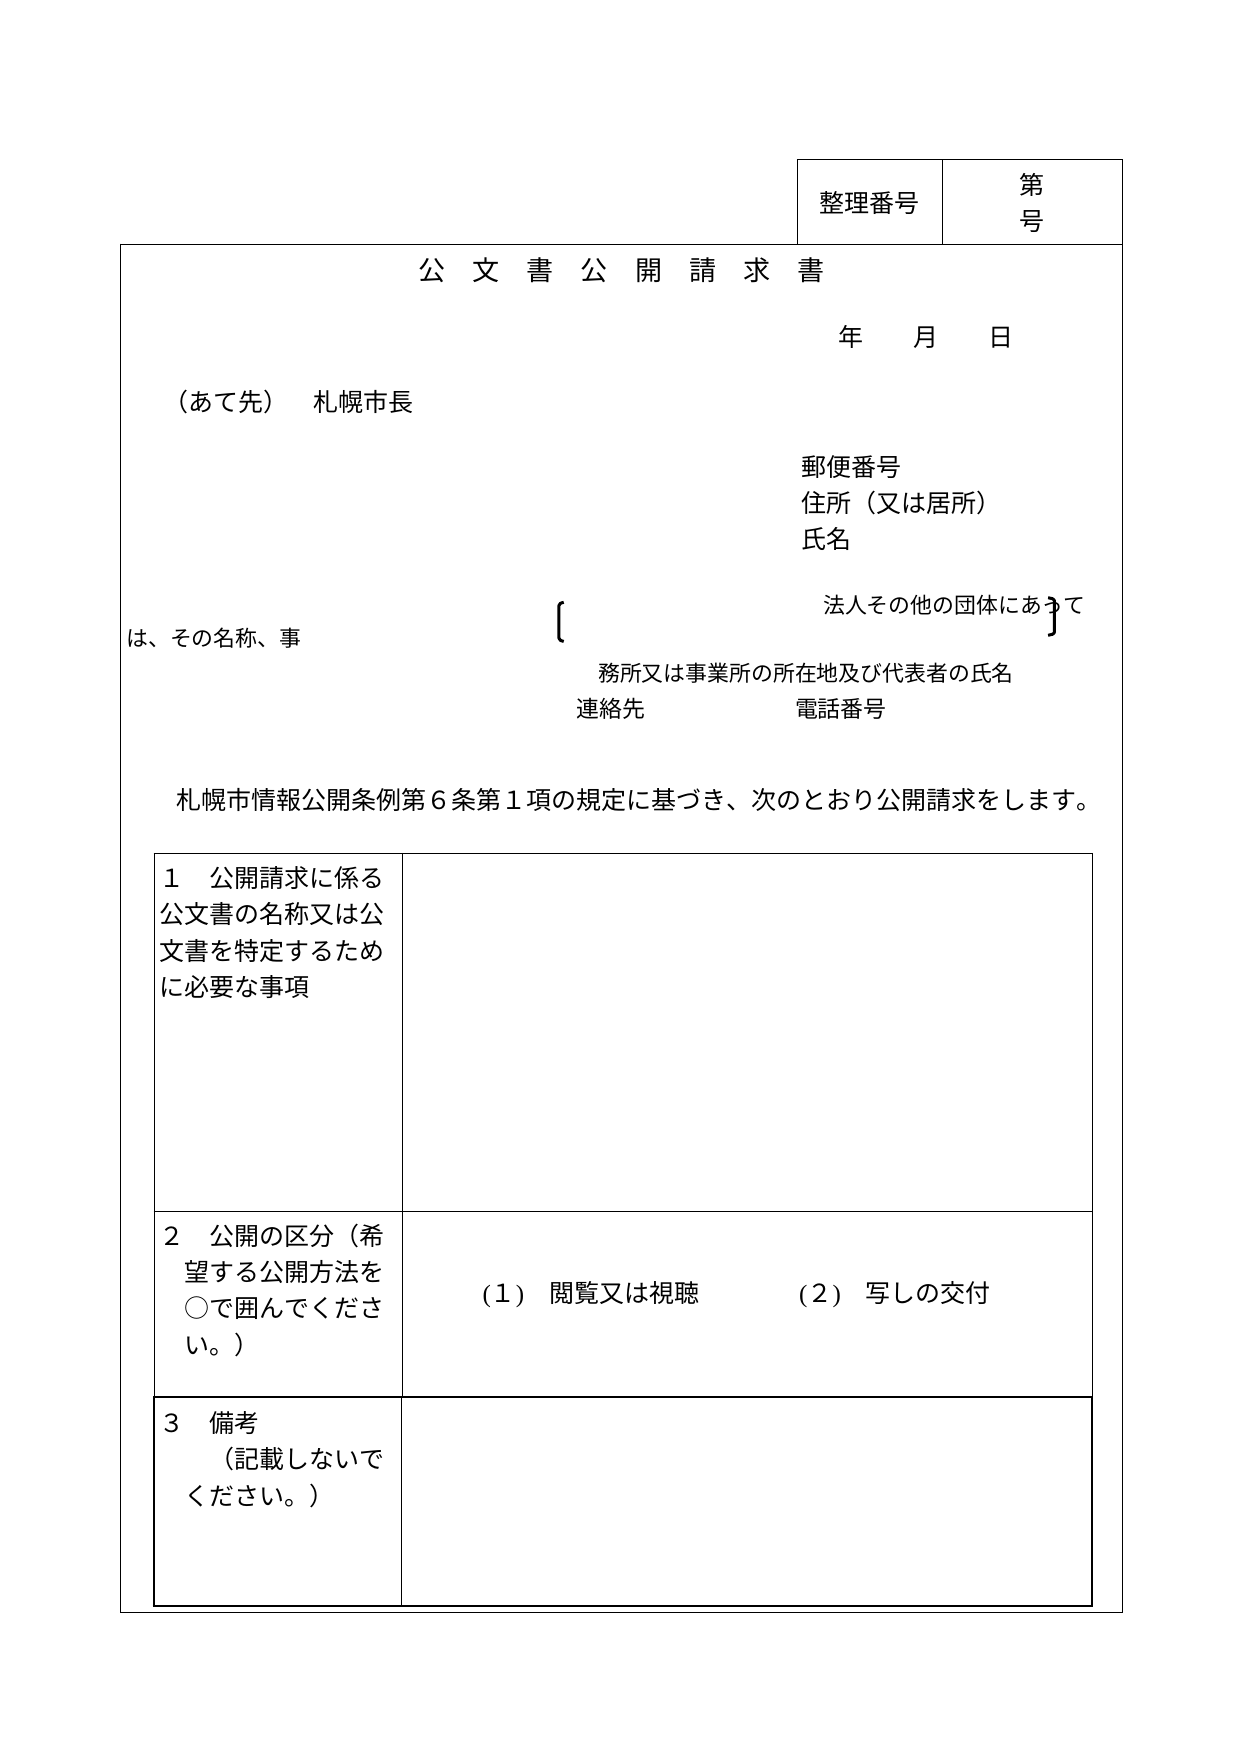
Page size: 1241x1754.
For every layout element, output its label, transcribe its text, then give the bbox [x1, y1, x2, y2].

table_cell ２ 公開の区分（希 望する公開方法を ○で囲んでくださ い。） [155, 1212, 402, 1396]
table_cell 公 文 書 公 開 請 求 書 年 月 日 （あて先） 札幌市長 郵便番号 住所（又は居所） 氏名 法人その他の団体にあっては、その名称、事 務所又は事業所の所在地及び代表者の氏名 連絡先 電話番号 札幌市情報公開条例第６条第１項の規定に基づき、次のとおり公開請求をします。 [121, 245, 1122, 1612]
table_header [403, 854, 1092, 1211]
table_cell ３ 備考 （記載しないで ください。） [155, 1398, 401, 1604]
table_header [120, 159, 797, 243]
table_header １ 公開請求に係る 公文書の名称又は公 文書を特定するため に必要な事項 [155, 854, 402, 1211]
table_header 整理番号 [798, 160, 942, 243]
table_cell (１) 閲覧又は視聴 (２) 写しの交付 [403, 1212, 1092, 1396]
table_cell [402, 1398, 1091, 1604]
table_header 第 号 [943, 160, 1122, 243]
